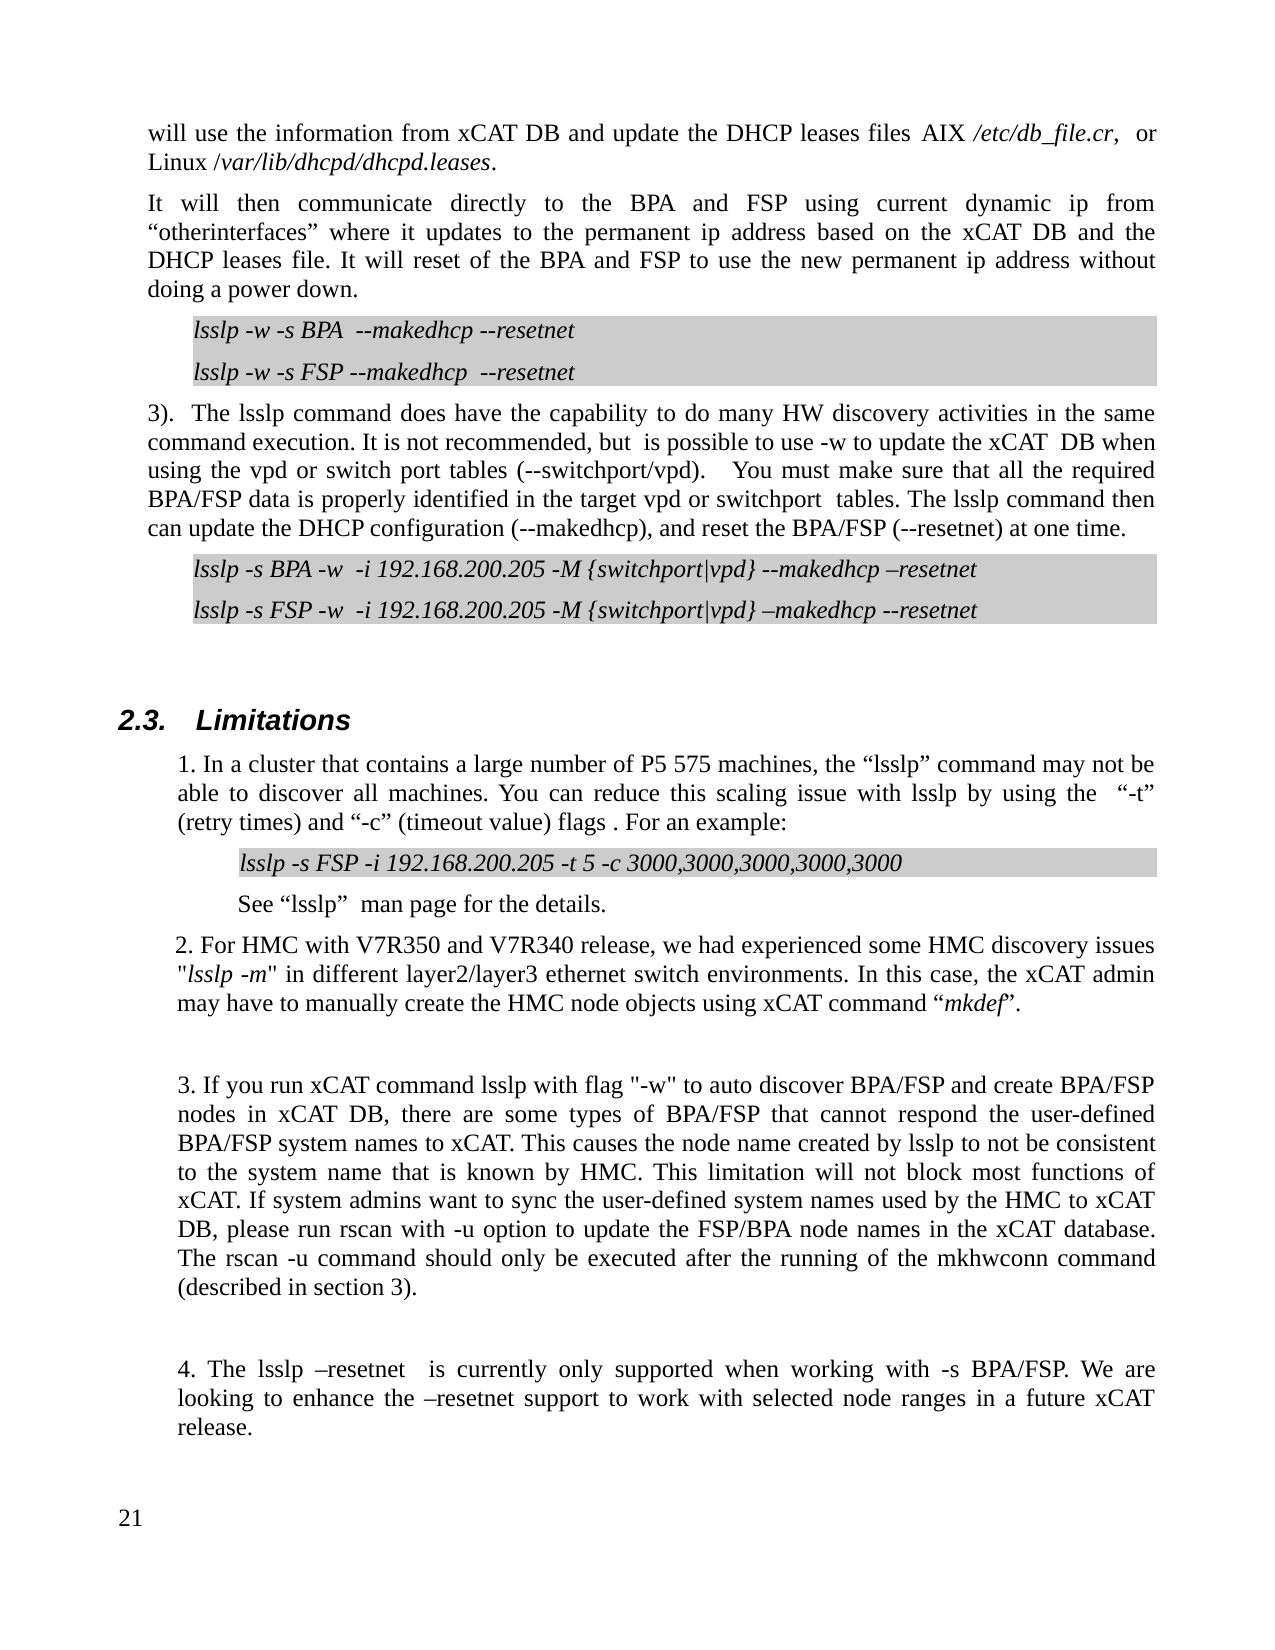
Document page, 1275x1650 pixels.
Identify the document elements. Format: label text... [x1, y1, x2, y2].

list lsslp -s BPA -w -i 192.168.200.205 -M {switchport|vpd} --makedhcp –resetnet [193, 554, 1157, 583]
text 3. If you run xCAT command lsslp with flag "-w" to auto discover BPA/FSP and create BPA/FSP nodes in xCAT DB, there are some types of BPA/FSP that cannot respond the user-defined BPA/FSP system names to xCAT. This causes the node name created by lsslp to not be consistent to the system name that is known by HMC. This limitation will not block most functions of xCAT. If system admins want to sync the user-defined system names used by the HMC to xCAT DB, please run rscan with -u option to update the FSP/BPA node names in the xCAT database. The rscan -u command should only be executed after the running of the mkhwconn command (described in section 3). [177, 1070, 1157, 1300]
text 1. In a cluster that contains a large number of P5 575 machines, the “lsslp” command may not be able to discover all machines. You can reduce this scaling issue with lsslp by using the “-t” (retry times) and “-c” (timeout value) flags . For an example: [177, 749, 1157, 835]
subtitle Limitations [118, 703, 1157, 737]
text 4. The lsslp –resetnet is currently only supported when working with -s BPA/FSP. We are looking to enhance the –resetnet support to work with selected node ranges in a future xCAT release. [177, 1354, 1157, 1440]
text will use the information from xCAT DB and update the DHCP leases files AIX /etc/db_file.cr, or Linux /var/lib/dhcpd/dhcpd.leases. [148, 118, 1157, 176]
text 2. For HMC with V7R350 and V7R340 release, we had experienced some HMC discovery issues "lsslp -m" in different layer2/layer3 ethernet switch environments. In this case, the xCAT admin may have to manually create the HMC node objects using xCAT command “mkdef”. [175, 930, 1157, 1017]
text See “lsslp” man page for the details. [237, 889, 1157, 918]
list lsslp -s FSP -w -i 192.168.200.205 -M {switchport|vpd} –makedhcp --resetnet [193, 596, 1157, 624]
list lsslp -w -s BPA --makedhcp --resetnet [193, 316, 1157, 344]
list lsslp -s FSP -i 192.168.200.205 -t 5 -c 3000,3000,3000,3000,3000 [239, 848, 1157, 877]
text lsslp -w -s FSP --makedhcp --resetnet [193, 357, 1157, 386]
list 3). The lsslp command does have the capability to do many HW discovery activities in the same command execution. It is not recommended, but is possible to use -w to update the xCAT DB when using the vpd or switch port tables (--switchport/vpd). You must make sure that all the required BPA/FSP data is properly identified in the target vpd or switchport tables. The lsslp command then can update the DHCP configuration (--makedhcp), and reset the BPA/FSP (--resetnet) at one time. [147, 398, 1157, 542]
text It will then communicate directly to the BPA and FSP using current dynamic ip from “otherinterfaces” where it updates to the permanent ip address based on the xCAT DB and the DHCP leases file. It will reset of the BPA and FSP to use the new permanent ip address without doing a power down. [147, 188, 1157, 303]
